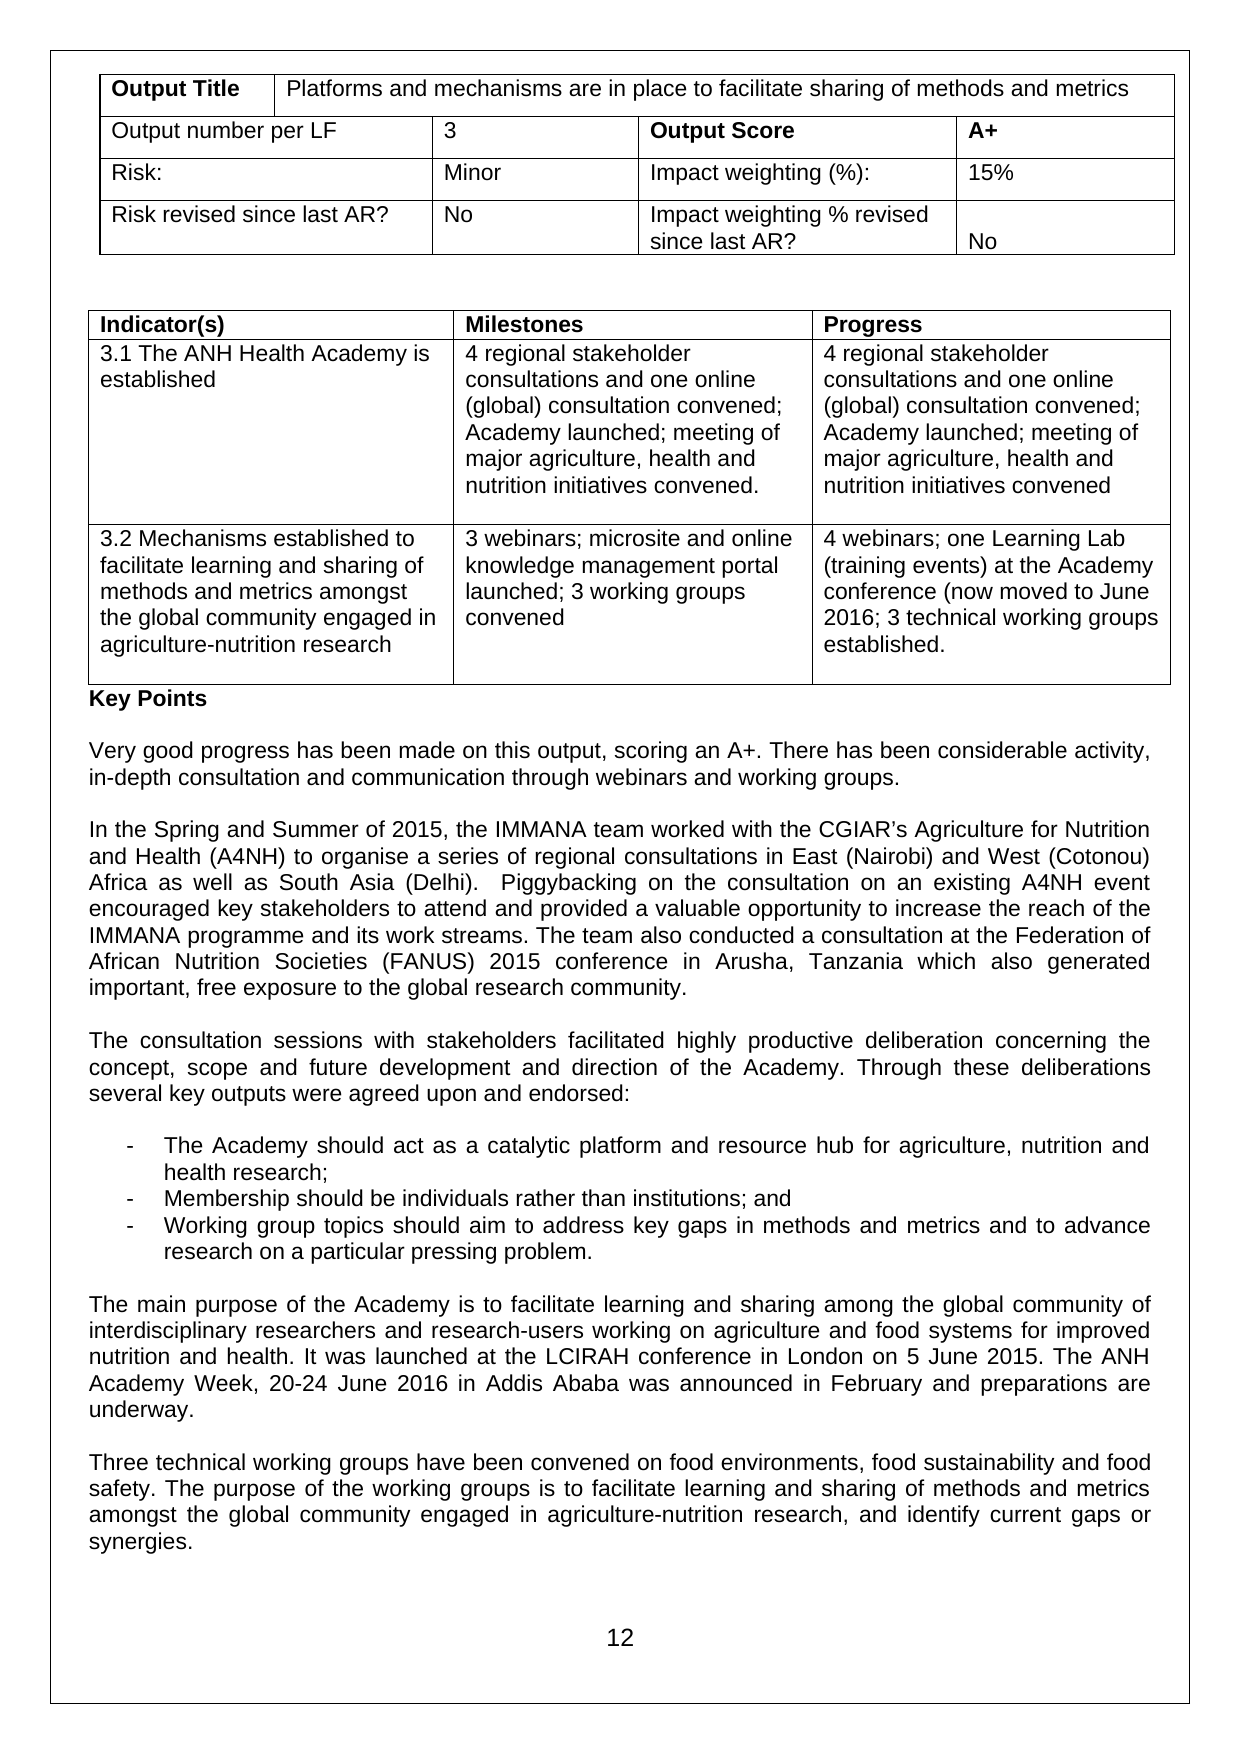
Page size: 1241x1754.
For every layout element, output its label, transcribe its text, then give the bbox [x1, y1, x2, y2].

table_cell Impact weighting % revised since last AR? [639, 201, 956, 254]
table_cell 3.1 The ANH Health Academy is established [89, 340, 453, 524]
table_cell Output Score [639, 117, 956, 158]
table_header Progress [813, 311, 1170, 339]
text The consultation sessions with stakeholders facilitated highly productive deliberation concerning the concept, scope and future development and direction of the Academy. Through these deliberations several key outputs were agreed upon and endorsed: [89, 1027, 1152, 1106]
table_cell A+ [957, 117, 1174, 158]
table_header Milestones [454, 311, 812, 339]
text In the Spring and Summer of 2015, the IMMANA team worked with the CGIAR’s Agriculture for Nutrition and Health (A4NH) to organise a series of regional consultations in East (Nairobi) and West (Cotonou) Africa as well as South Asia (Delhi). Piggybacking on the consultation on an existing A4NH event encouraged key stakeholders to attend and provided a valuable opportunity to increase the reach of the IMMANA programme and its work streams. The team also conducted a consultation at the Federation of African Nutrition Societies (FANUS) 2015 conference in Arusha, Tanzania which also generated important, free exposure to the global research community. [89, 816, 1152, 1001]
text The main purpose of the Academy is to facilitate learning and sharing among the global community of interdisciplinary researchers and research-users working on agriculture and food systems for improved nutrition and health. It was launched at the LCIRAH conference in London on 5 June 2015. The ANH Academy Week, 20-24 June 2016 in Addis Ababa was announced in February and preparations are underway. [89, 1291, 1152, 1422]
table_cell 3 [433, 117, 638, 158]
table_cell No [433, 201, 638, 254]
table_header Indicator(s) [89, 311, 453, 339]
table_header Platforms and mechanisms are in place to facilitate sharing of methods and metrics [275, 75, 1174, 116]
list The Academy should act as a catalytic platform and resource hub for agriculture, nutrition and health research; [126, 1132, 1152, 1185]
table_cell Impact weighting (%): [639, 159, 956, 200]
text Three technical working groups have been convened on food environments, food sustainability and food safety. The purpose of the working groups is to facilitate learning and sharing of methods and metrics amongst the global community engaged in agriculture-nutrition research, and identify current gaps or synergies. [89, 1449, 1152, 1554]
text Very good progress has been made on this output, scoring an A+. There has been considerable activity, in-depth consultation and communication through webinars and working groups. [89, 737, 1152, 790]
table_cell 15% [957, 159, 1174, 200]
list Working group topics should aim to address key gaps in methods and metrics and to advance research on a particular pressing problem. [126, 1212, 1152, 1264]
table_cell 4 regional stakeholder consultations and one online (global) consultation convened; Academy launched; meeting of major agriculture, health and nutrition initiatives convened. [454, 340, 812, 524]
table_cell Risk revised since last AR? [101, 201, 432, 254]
table_cell 4 regional stakeholder consultations and one online (global) consultation convened; Academy launched; meeting of major agriculture, health and nutrition initiatives convened [813, 340, 1170, 524]
text Key Points [89, 685, 1152, 711]
list Membership should be individuals rather than institutions; and [126, 1185, 1152, 1212]
table_cell Risk: [101, 159, 432, 200]
table_cell 3 webinars; microsite and online knowledge management portal launched; 3 working groups convened [454, 525, 812, 683]
table_cell No [957, 201, 1174, 254]
table_cell 3.2 Mechanisms established to facilitate learning and sharing of methods and metrics amongst the global community engaged in agriculture-nutrition research [89, 525, 453, 683]
table_cell 4 webinars; one Learning Lab (training events) at the Academy conference (now moved to June 2016; 3 technical working groups established. [813, 525, 1170, 683]
table_cell Output number per LF [101, 117, 432, 158]
table_header Output Title [101, 75, 274, 116]
table_cell Minor [433, 159, 638, 200]
